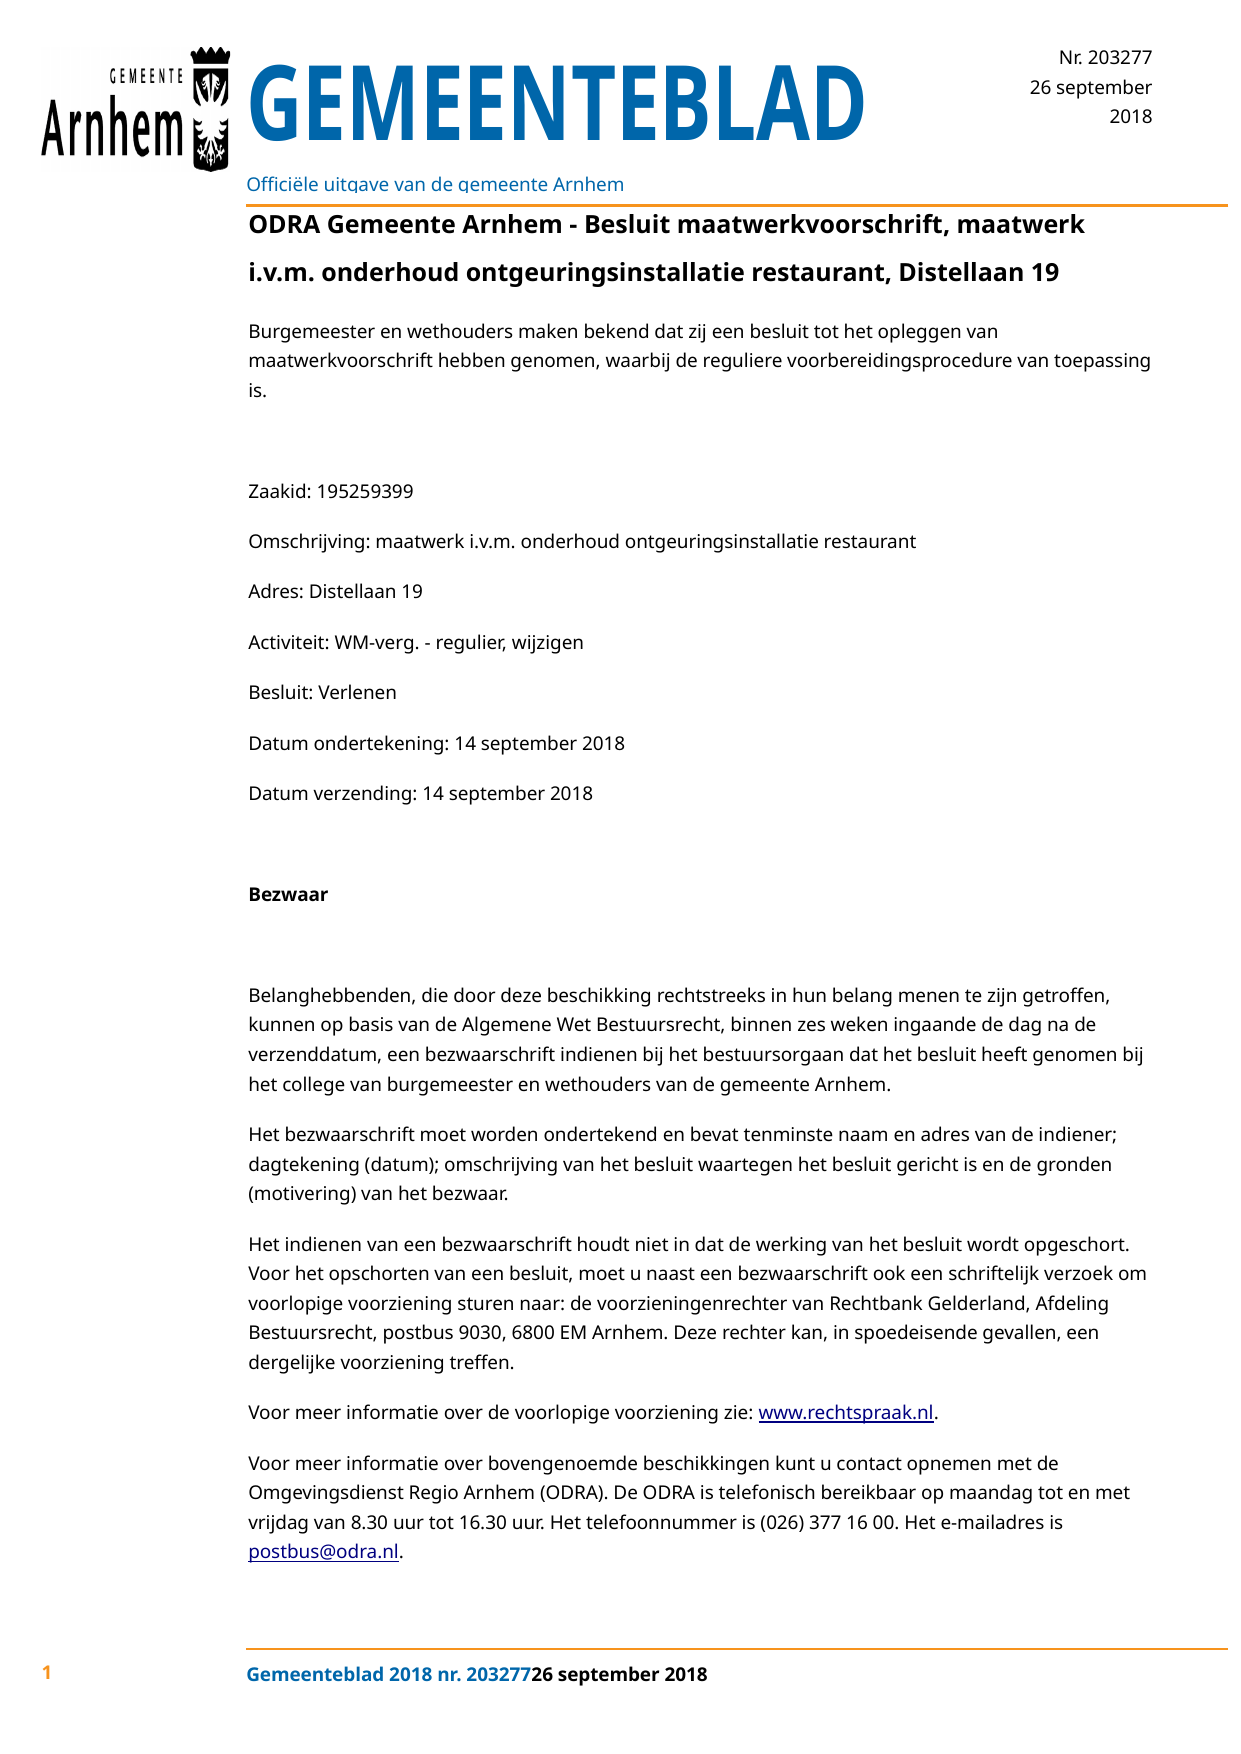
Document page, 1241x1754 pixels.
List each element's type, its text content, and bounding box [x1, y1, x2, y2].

text Voor meer informatie over de voorlopige voorziening zie: www.rechtspraak.nl. [248, 1399, 1152, 1425]
text ODRA Gemeente Arnhem - Besluit maatwerkvoorschrift, maatwerk i.v.m. onderhoud ontgeuringsinstallatie restaurant, Distellaan 19 [248, 207, 1152, 288]
text Het bezwaarschrift moet worden ondertekend en bevat tenminste naam en adres van de indiener; dagtekening (datum); omschrijving van het besluit waartegen het besluit gericht is en de gronden (motivering) van het bezwaar. [248, 1121, 1152, 1206]
picture [41, 47, 231, 172]
text Belanghebbenden, die door deze beschikking rechtstreeks in hun belang menen te zijn getroffen, kunnen op basis van de Algemene Wet Bestuursrecht, binnen zes weken ingaande de dag na de verzenddatum, een bezwaarschrift indienen bij het bestuursorgaan dat het besluit heeft genomen bij het college van burgemeester en wethouders van de gemeente Arnhem. [248, 982, 1152, 1097]
text Zaakid: 195259399 [248, 478, 1152, 504]
text Burgemeester en wethouders maken bekend dat zij een besluit tot het opleggen van maatwerkvoorschrift hebben genomen, waarbij de reguliere voorbereidingsprocedure van toepassing is. [248, 318, 1152, 403]
text Datum verzending: 14 september 2018 [248, 780, 1152, 806]
text Omschrijving: maatwerk i.v.m. onderhoud ontgeuringsinstallatie restaurant [248, 528, 1152, 554]
text Datum ondertekening: 14 september 2018 [248, 730, 1152, 756]
text Het indienen van een bezwaarschrift houdt niet in dat de werking van het besluit wordt opgeschort. Voor het opschorten van een besluit, moet u naast een bezwaarschrift ook een schriftelijk verzoek om voorlopige voorziening sturen naar: de voorzieningenrechter van Rechtbank Gelderland, Afdeling Bestuursrecht, postbus 9030, 6800 EM Arnhem. Deze rechter kan, in spoedeisende gevallen, een dergelijke voorziening treffen. [248, 1231, 1152, 1375]
text Voor meer informatie over bovengenoemde beschikkingen kunt u contact opnemen met de Omgevingsdienst Regio Arnhem (ODRA). De ODRA is telefonisch bereikbaar op maandag tot en met vrijdag van 8.30 uur tot 16.30 uur. Het telefoonnummer is (026) 377 16 00. Het e-mailadres is postbus@odra.nl. [248, 1450, 1152, 1564]
text Adres: Distellaan 19 [248, 579, 1152, 604]
text Bezwaar [248, 881, 1152, 907]
text Activiteit: WM-verg. - regulier, wijzigen [248, 629, 1152, 655]
text Besluit: Verlenen [248, 679, 1152, 705]
